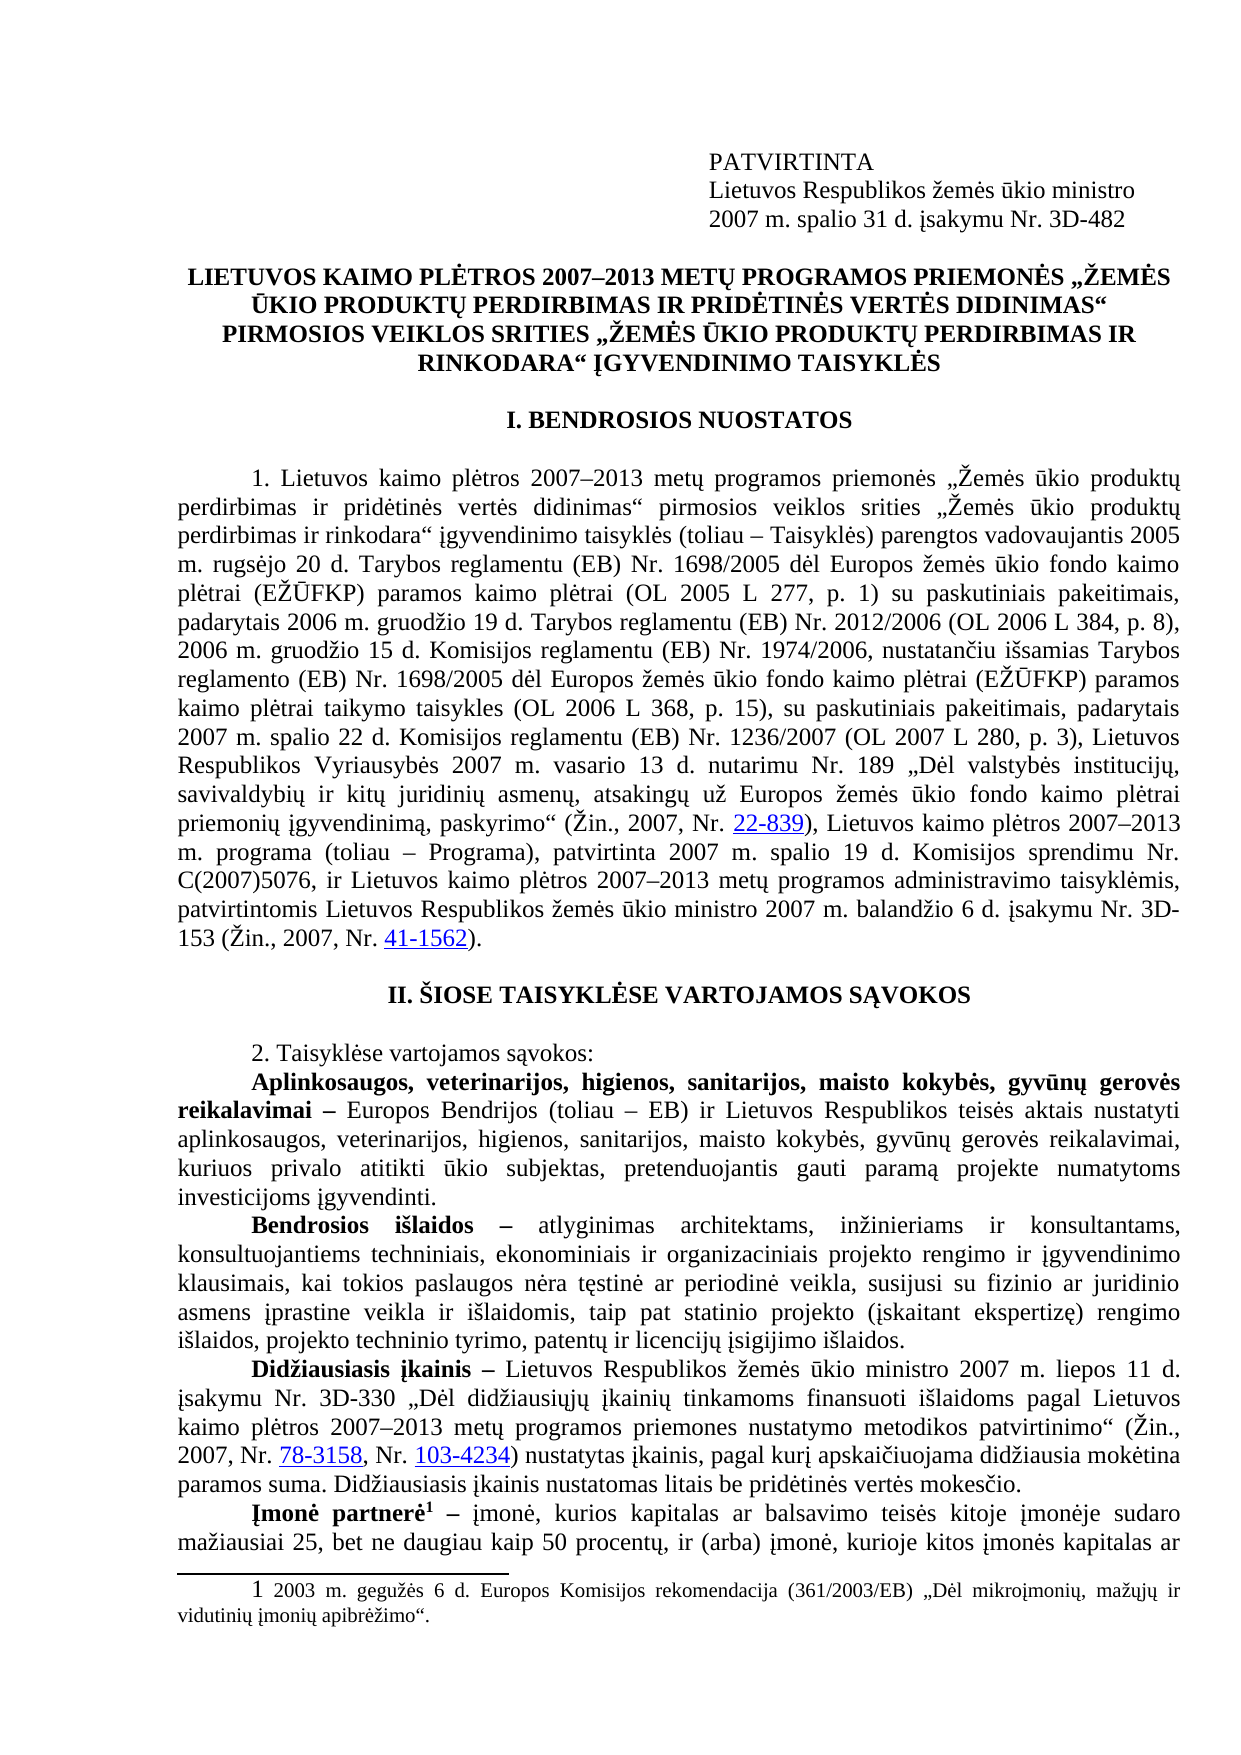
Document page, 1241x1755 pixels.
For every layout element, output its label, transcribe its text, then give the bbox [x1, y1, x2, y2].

text Didžiausiasis įkainis – Lietuvos Respublikos žemės ūkio ministro 2007 m. liepos 11 d. įsakymu Nr. 3D-330 „Dėl didžiausiųjų įkainių tinkamoms finansuoti išlaidoms pagal Lietuvos kaimo plėtros 2007–2013 metų programos priemones nustatymo metodikos patvirtinimo“ (Žin., 2007, Nr. 78-3158, Nr. 103-4234) nustatytas įkainis, pagal kurį apskaičiuojama didžiausia mokėtina paramos suma. Didžiausiasis įkainis nustatomas litais be pridėtinės vertės mokesčio. [177, 1354, 1181, 1498]
text Įmonė partnerė – įmonė, kurios kapitalas ar balsavimo teisės kitoje įmonėje sudaro mažiausiai 25, bet ne daugiau kaip 50 procentų, ir (arba) įmonė, kurioje kitos įmonės kapitalas ar [177, 1498, 1181, 1556]
text Lietuvos Respublikos žemės ūkio ministro [177, 176, 1181, 204]
text I. BENDROSIOS NUOSTATOS [177, 406, 1181, 434]
text 1. Lietuvos kaimo plėtros 2007–2013 metų programos priemonės „Žemės ūkio produktų perdirbimas ir pridėtinės vertės didinimas“ pirmosios veiklos srities „Žemės ūkio produktų perdirbimas ir rinkodara“ įgyvendinimo taisyklės (toliau – Taisyklės) parengtos vadovaujantis 2005 m. rugsėjo 20 d. Tarybos reglamentu (EB) Nr. 1698/2005 dėl Europos žemės ūkio fondo kaimo plėtrai (EŽŪFKP) paramos kaimo plėtrai (OL 2005 L 277, p. 1) su paskutiniais pakeitimais, padarytais 2006 m. gruodžio 19 d. Tarybos reglamentu (EB) Nr. 2012/2006 (OL 2006 L 384, p. 8), 2006 m. gruodžio 15 d. Komisijos reglamentu (EB) Nr. 1974/2006, nustatančiu išsamias Tarybos reglamento (EB) Nr. 1698/2005 dėl Europos žemės ūkio fondo kaimo plėtrai (EŽŪFKP) paramos kaimo plėtrai taikymo taisykles (OL 2006 L 368, p. 15), su paskutiniais pakeitimais, padarytais 2007 m. spalio 22 d. Komisijos reglamentu (EB) Nr. 1236/2007 (OL 2007 L 280, p. 3), Lietuvos Respublikos Vyriausybės 2007 m. vasario 13 d. nutarimu Nr. 189 „Dėl valstybės institucijų, savivaldybių ir kitų juridinių asmenų, atsakingų už Europos žemės ūkio fondo kaimo plėtrai priemonių įgyvendinimą, paskyrimo“ (Žin., 2007, Nr. 22-839), Lietuvos kaimo plėtros 2007–2013 m. programa (toliau – Programa), patvirtinta 2007 m. spalio 19 d. Komisijos sprendimu Nr. C(2007)5076, ir Lietuvos kaimo plėtros 2007–2013 metų programos administravimo taisyklėmis, patvirtintomis Lietuvos Respublikos žemės ūkio ministro 2007 m. balandžio 6 d. įsakymu Nr. 3D-153 (Žin., 2007, Nr. 41-1562). [177, 463, 1181, 952]
text LIETUVOS KAIMO PLĖTROS 2007–2013 METŲ PROGRAMOS PRIEMONĖS „ŽEMĖS ŪKIO PRODUKTŲ PERDIRBIMAS IR PRIDĖTINĖS VERTĖS DIDINIMAS“ PIRMOSIOS VEIKLOS SRITIES „ŽEMĖS ŪKIO PRODUKTŲ PERDIRBIMAS IR RINKODARA“ ĮGYVENDINIMO TAISYKLĖS [177, 262, 1181, 377]
text 2. Taisyklėse vartojamos sąvokos: [177, 1038, 1181, 1067]
text PATVIRTINTA [177, 147, 1181, 176]
text Aplinkosaugos, veterinarijos, higienos, sanitarijos, maisto kokybės, gyvūnų gerovės reikalavimai – Europos Bendrijos (toliau – EB) ir Lietuvos Respublikos teisės aktais nustatyti aplinkosaugos, veterinarijos, higienos, sanitarijos, maisto kokybės, gyvūnų gerovės reikalavimai, kuriuos privalo atitikti ūkio subjektas, pretenduojantis gauti paramą projekte numatytoms investicijoms įgyvendinti. [177, 1067, 1181, 1211]
text 2007 m. spalio 31 d. įsakymu Nr. 3D-482 [177, 204, 1181, 233]
text II. ŠIOSE TAISYKLĖSE VARTOJAMOS SĄVOKOS [177, 981, 1181, 1009]
text Bendrosios išlaidos – atlyginimas architektams, inžinieriams ir konsultantams, konsultuojantiems techniniais, ekonominiais ir organizaciniais projekto rengimo ir įgyvendinimo klausimais, kai tokios paslaugos nėra tęstinė ar periodinė veikla, susijusi su fizinio ar juridinio asmens įprastine veikla ir išlaidomis, taip pat statinio projekto (įskaitant ekspertizę) rengimo išlaidos, projekto techninio tyrimo, patentų ir licencijų įsigijimo išlaidos. [177, 1211, 1181, 1354]
text 2003 m. gegužės 6 d. Europos Komisijos rekomendacija (361/2003/EB) „Dėl mikroįmonių, mažųjų ir vidutinių įmonių apibrėžimo“. [177, 1574, 1181, 1627]
